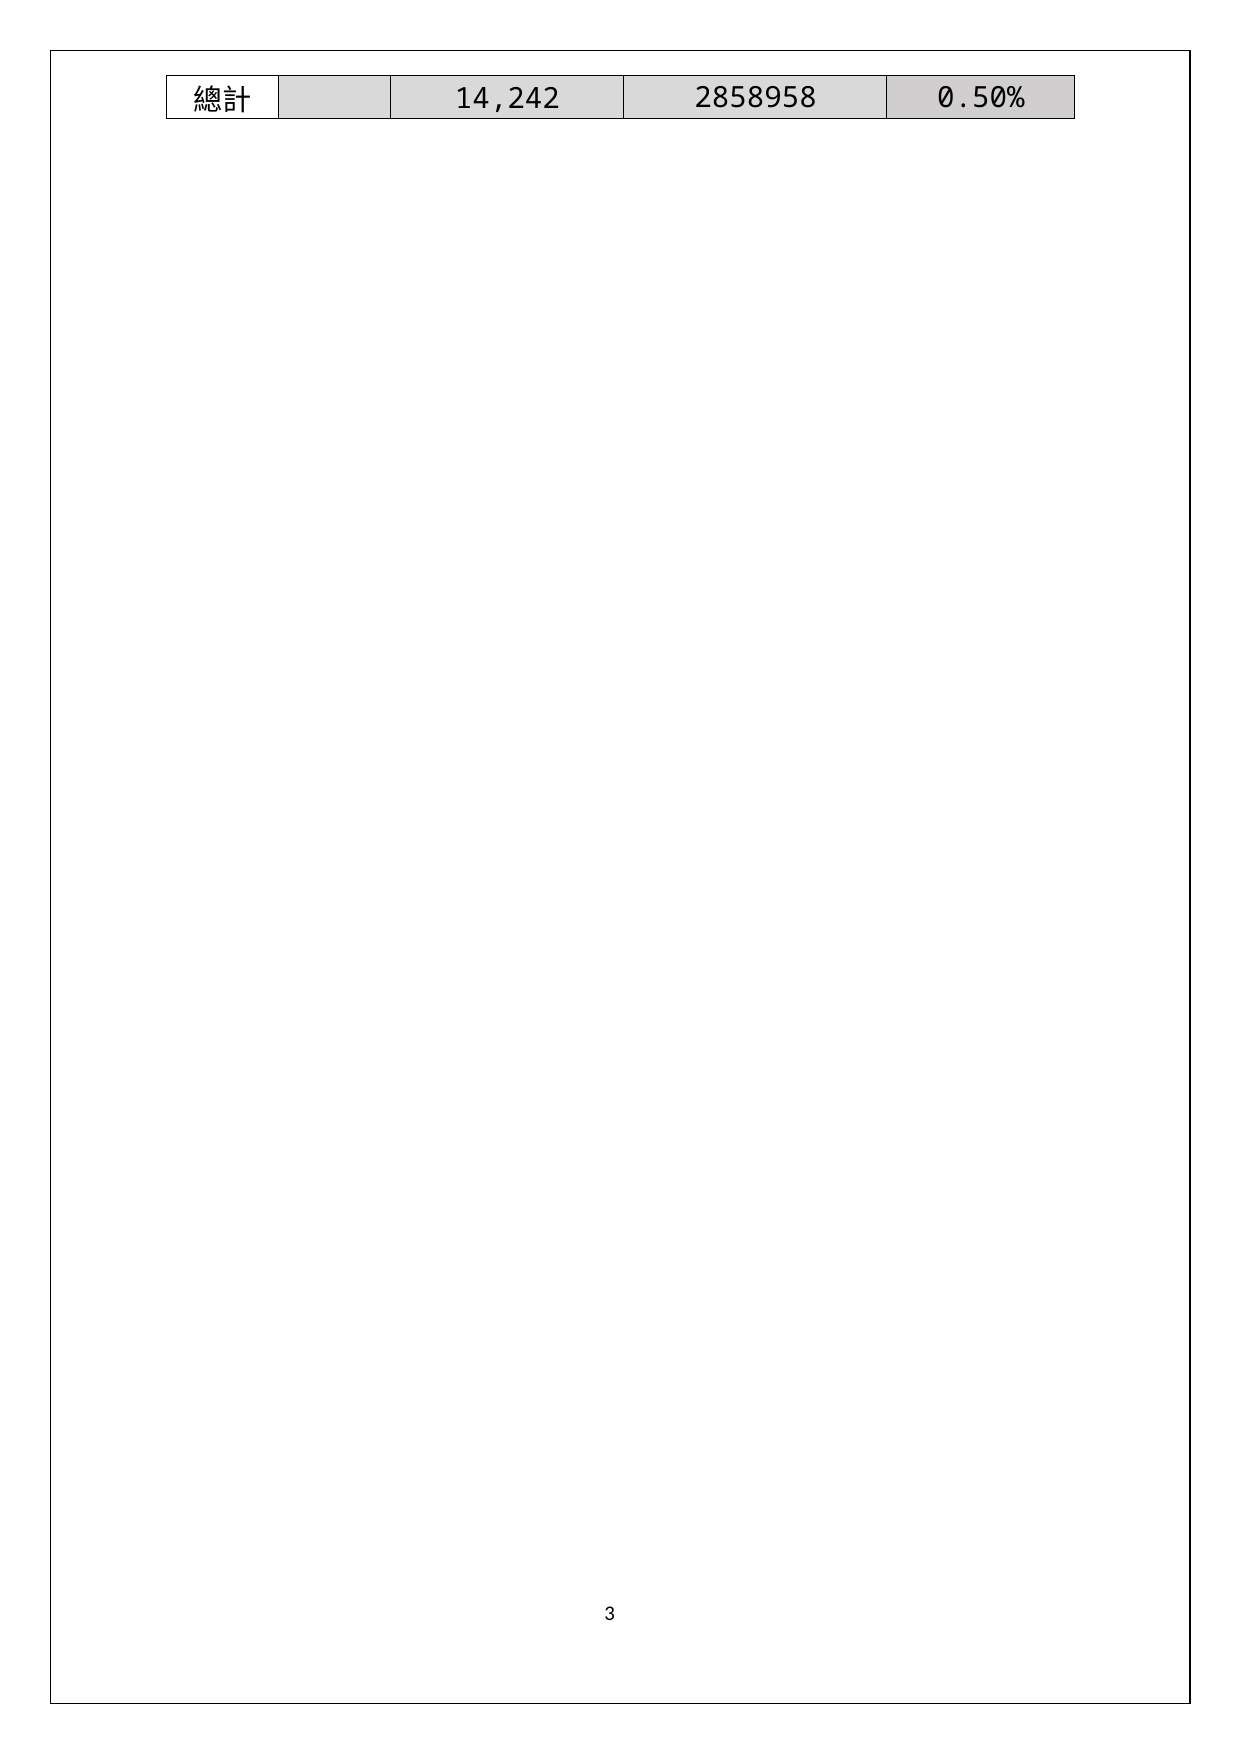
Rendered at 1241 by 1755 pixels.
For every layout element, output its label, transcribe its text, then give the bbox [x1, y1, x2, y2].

table_cell 14,242 [391, 76, 623, 118]
table_cell 2858958 [624, 76, 886, 118]
table_cell [279, 76, 390, 118]
table_cell 0.50% [887, 76, 1074, 118]
table_cell 總計 [167, 76, 278, 118]
